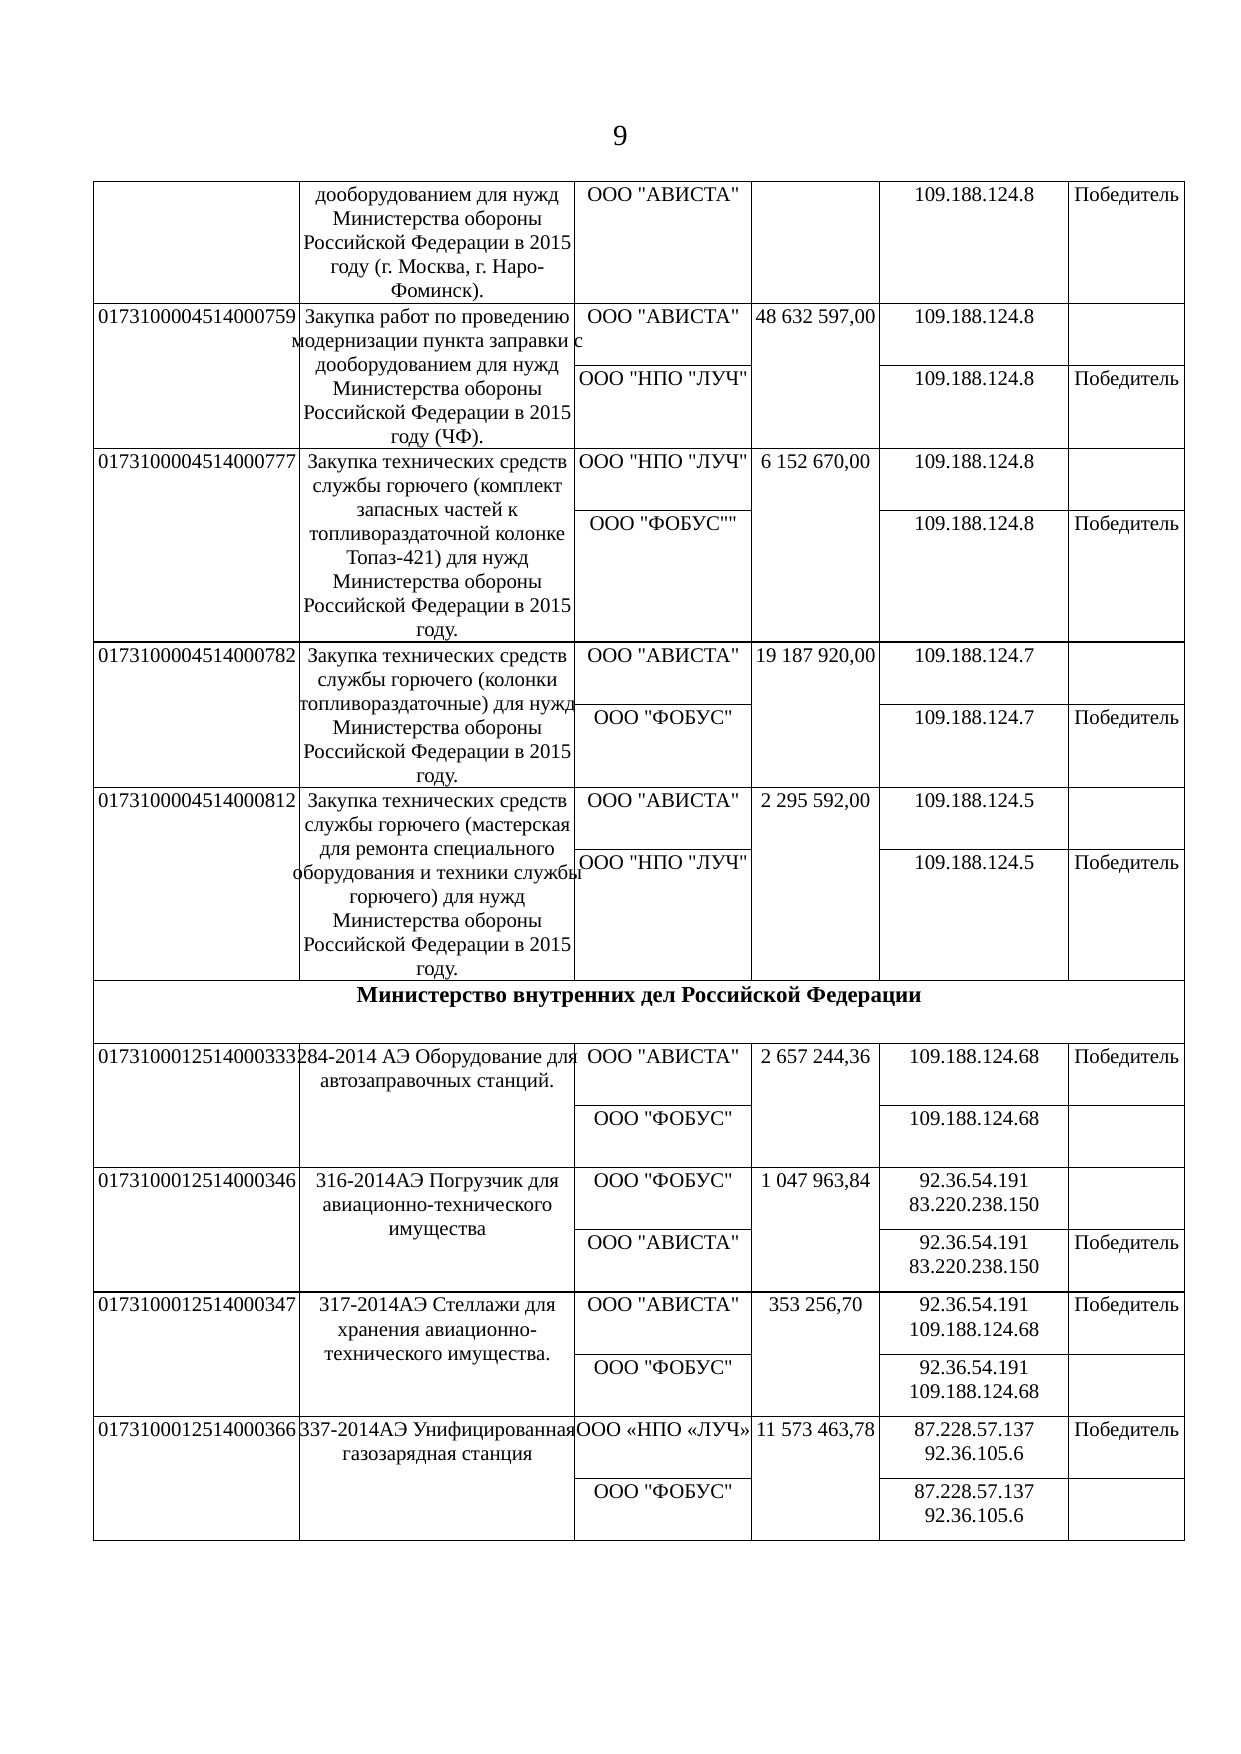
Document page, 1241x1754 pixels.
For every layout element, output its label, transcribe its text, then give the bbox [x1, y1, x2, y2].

table_cell 109.188.124.8 [880, 182, 1068, 302]
table_cell 109.188.124.5 [880, 788, 1068, 849]
table_cell ООО "ФОБУС" [575, 1106, 751, 1167]
table_cell ООО "АВИСТА" [575, 182, 751, 302]
table_cell 87.228.57.137 92.36.105.6 [880, 1417, 1068, 1478]
table_cell ООО "АВИСТА" [575, 788, 751, 849]
table_cell Победитель [1069, 1230, 1184, 1291]
table_cell 284-2014 АЭ Оборудование для автозаправочных станций. [300, 1044, 574, 1167]
table_cell 316-2014АЭ Погрузчик для авиационно-технического имущества [300, 1168, 574, 1291]
table_cell 11 573 463,78 [752, 1417, 879, 1540]
table_cell [1069, 1355, 1184, 1416]
table_cell 0173100004514000759 [94, 304, 299, 448]
table_cell ООО "НПО "ЛУЧ" [575, 366, 751, 448]
table_cell Победитель [1069, 1293, 1184, 1353]
table_cell 0173100012514000333 [94, 1044, 299, 1167]
table_cell [1069, 449, 1184, 510]
table_cell ООО "ФОБУС" [575, 1479, 751, 1540]
table_cell 0173100004514000782 [94, 643, 299, 787]
table_cell 1 047 963,84 [752, 1168, 879, 1291]
table_cell Закупка работ по проведению модернизации пункта заправки с дооборудованием для нужд Министерства обороны Российской Федерации в 2015 году (ЧФ). [300, 304, 574, 448]
table_cell Закупка технических средств службы горючего (колонки топливораздаточные) для нужд Министерства обороны Российской Федерации в 2015 году. [300, 643, 574, 787]
table_cell 109.188.124.7 [880, 705, 1068, 787]
table_cell [752, 182, 879, 302]
table_cell ООО "ФОБУС" [575, 1168, 751, 1229]
table_cell [1069, 304, 1184, 365]
table_cell ООО "НПО "ЛУЧ" [575, 449, 751, 510]
table_cell 0173100004514000757 [94, 182, 299, 302]
table_cell ООО "АВИСТА" [575, 304, 751, 365]
table_cell 87.228.57.137 92.36.105.6 [880, 1479, 1068, 1540]
table_cell 19 187 920,00 [752, 643, 879, 787]
table_cell 0173100012514000347 [94, 1293, 299, 1416]
table_cell [1069, 1168, 1184, 1229]
table_cell 109.188.124.8 [880, 366, 1068, 448]
table_cell [1069, 643, 1184, 704]
table_cell ООО "АВИСТА" [575, 1044, 751, 1105]
table_cell Победитель [1069, 366, 1184, 448]
table_cell [1069, 1479, 1184, 1540]
table_cell Закупка технических средств службы горючего (комплект запасных частей к топливораздаточной колонке Топаз-421) для нужд Министерства обороны Российской Федерации в 2015 году. [300, 449, 574, 641]
table_cell ООО "АВИСТА" [575, 1293, 751, 1353]
table_cell 109.188.124.8 [880, 449, 1068, 510]
table_cell 2 657 244,36 [752, 1044, 879, 1167]
table_cell 0173100004514000812 [94, 788, 299, 980]
table_cell Министерство внутренних дел Российской Федерации [94, 981, 1184, 1043]
table_cell 337-2014АЭ Унифицированная газозарядная станция [300, 1417, 574, 1540]
table_cell 6 152 670,00 [752, 449, 879, 641]
table_cell Победитель [1069, 511, 1184, 641]
table_cell [1069, 1106, 1184, 1167]
table_cell Победитель [1069, 705, 1184, 787]
table_cell ООО "АВИСТА" [575, 1230, 751, 1291]
table_cell Победитель [1069, 1417, 1184, 1478]
table_cell 0173100004514000777 [94, 449, 299, 641]
table_cell 92.36.54.191 83.220.238.150 [880, 1230, 1068, 1291]
table_cell 109.188.124.68 [880, 1106, 1068, 1167]
table_cell 0173100012514000346 [94, 1168, 299, 1291]
table_cell Победитель [1069, 1044, 1184, 1105]
table_cell 48 632 597,00 [752, 304, 879, 448]
table_cell 92.36.54.191 109.188.124.68 [880, 1355, 1068, 1416]
table_cell 92.36.54.191 83.220.238.150 [880, 1168, 1068, 1229]
table_cell ООО "АВИСТА" [575, 643, 751, 704]
table_cell ООО "ФОБУС" [575, 1355, 751, 1416]
table_cell 109.188.124.7 [880, 643, 1068, 704]
table_cell ООО «НПО «ЛУЧ» [575, 1417, 751, 1478]
table_cell 0173100012514000366 [94, 1417, 299, 1540]
table_cell 317-2014АЭ Стеллажи для хранения авиационно-технического имущества. [300, 1293, 574, 1416]
table_cell Закупка технических средств службы горючего (мастерская для ремонта специального оборудования и техники службы горючего) для нужд Министерства обороны Российской Федерации в 2015 году. [300, 788, 574, 980]
table_cell ООО "ФОБУС"" [575, 511, 751, 641]
table_cell Победитель [1069, 850, 1184, 980]
table_cell 92.36.54.191 109.188.124.68 [880, 1293, 1068, 1353]
table_cell ООО "НПО "ЛУЧ" [575, 850, 751, 980]
table_cell [1069, 788, 1184, 849]
table_cell Победитель [1069, 182, 1184, 302]
table_cell ООО "ФОБУС" [575, 705, 751, 787]
table_cell 2 295 592,00 [752, 788, 879, 980]
table_cell Закупка работ по проведению модернизации пункта заправки с дооборудованием для нужд Министерства обороны Российской Федерации в 2015 году (г. Москва, г. Наро-Фоминск). [300, 182, 574, 302]
table_cell 109.188.124.8 [880, 511, 1068, 641]
table_cell 109.188.124.8 [880, 304, 1068, 365]
table_cell 109.188.124.5 [880, 850, 1068, 980]
table_cell 353 256,70 [752, 1293, 879, 1416]
table_cell 109.188.124.68 [880, 1044, 1068, 1105]
